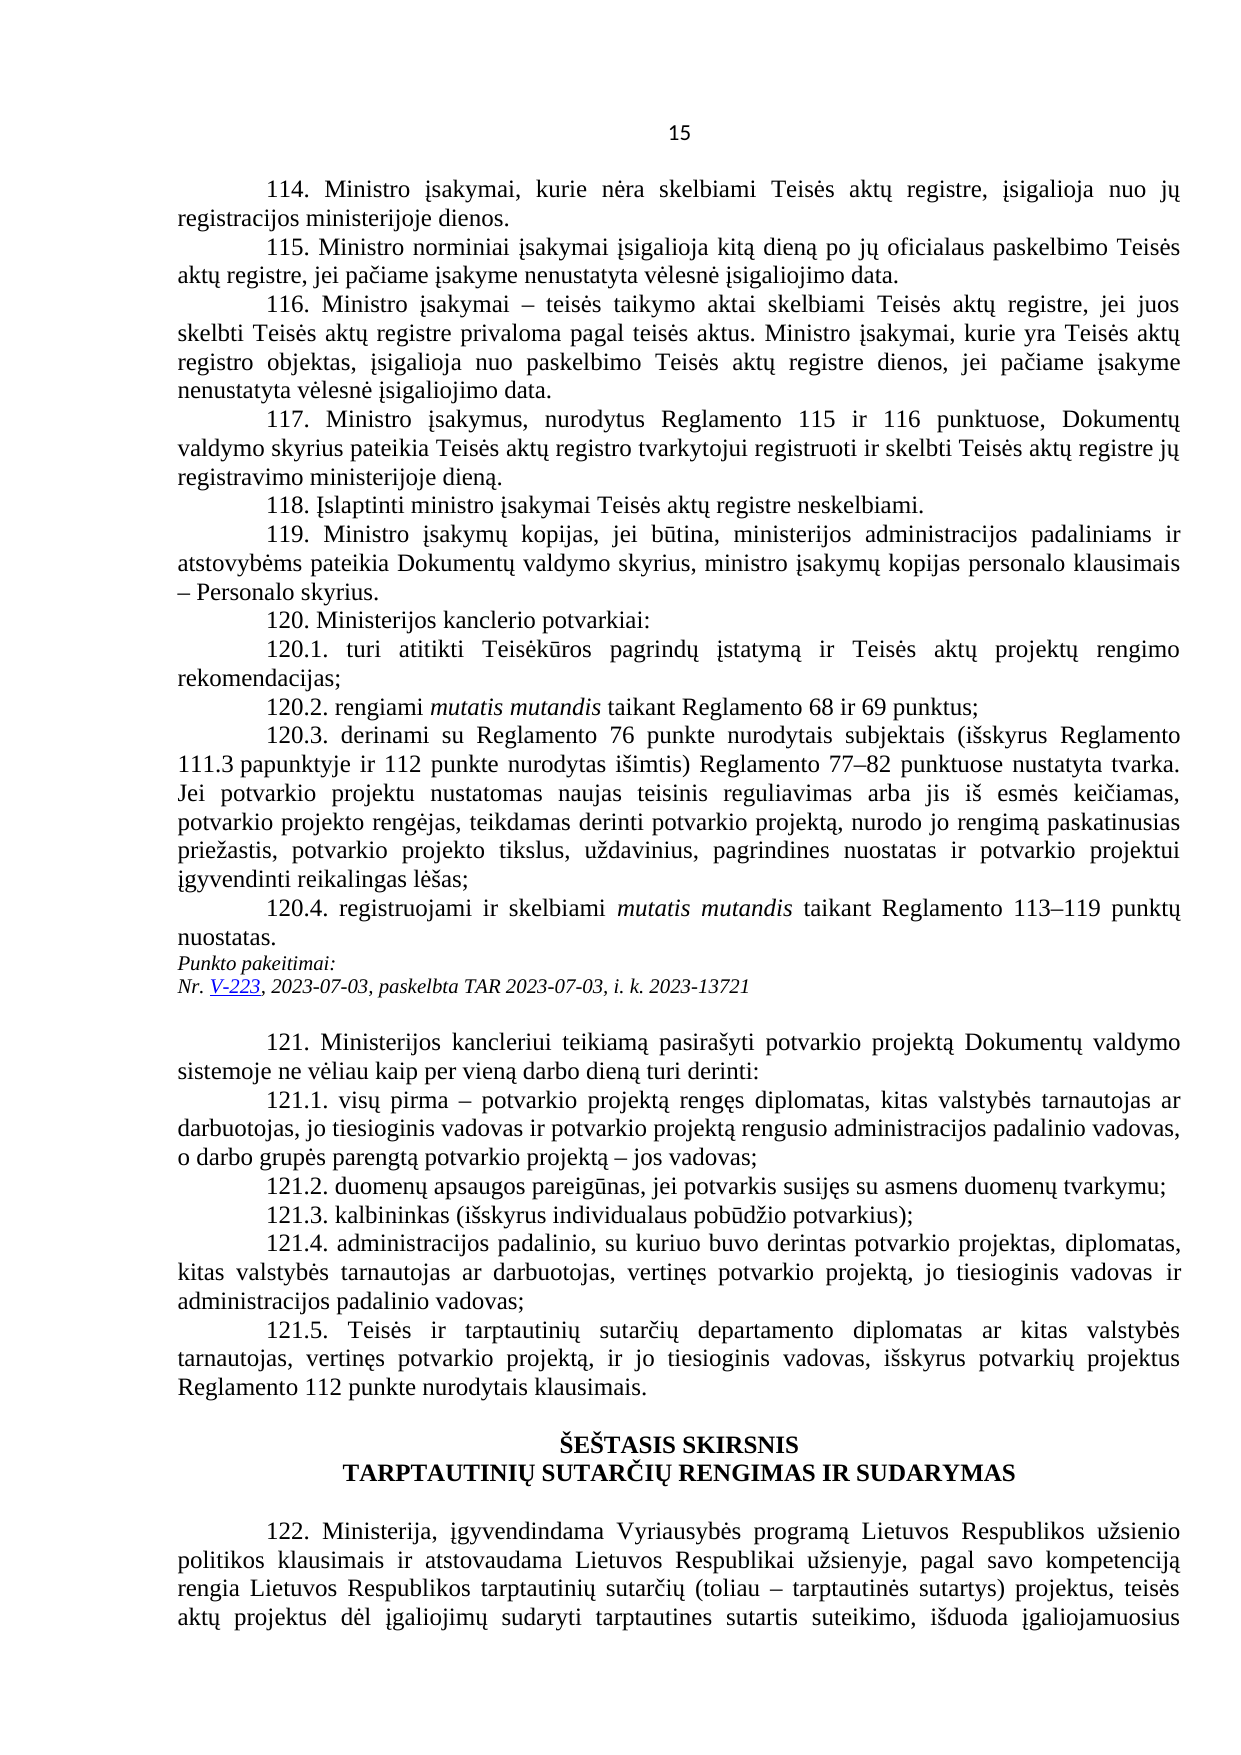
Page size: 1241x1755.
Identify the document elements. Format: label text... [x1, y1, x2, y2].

text 116. Ministro įsakymai – teisės taikymo aktai skelbiami Teisės aktų registre, jei juos skelbti Teisės aktų registre privaloma pagal teisės aktus. Ministro įsakymai, kurie yra Teisės aktų registro objektas, įsigalioja nuo paskelbimo Teisės aktų registre dienos, jei pačiame įsakyme nenustatyta vėlesnė įsigaliojimo data. [177, 289, 1181, 404]
text TARPTAUTINIŲ SUTARČIŲ RENGIMAS IR SUDARYMAS [177, 1458, 1181, 1487]
text 114. Ministro įsakymai, kurie nėra skelbiami Teisės aktų registre, įsigalioja nuo jų registracijos ministerijoje dienos. [177, 174, 1181, 232]
text 120. Ministerijos kanclerio potvarkiai: [177, 605, 1181, 634]
text 121.4. administracijos padalinio, su kuriuo buvo derintas potvarkio projektas, diplomatas, kitas valstybės tarnautojas ar darbuotojas, vertinęs potvarkio projektą, jo tiesioginis vadovas ir administracijos padalinio vadovas; [177, 1228, 1181, 1315]
text 120.4. registruojami ir skelbiami mutatis mutandis taikant Reglamento 113–119 punktų nuostatas. [177, 893, 1181, 950]
text ŠEŠTASIS SKIRSNIS [177, 1430, 1181, 1458]
text 120.3. derinami su Reglamento 76 punkte nurodytais subjektais (išskyrus Reglamento 111.3 papunktyje ir 112 punkte nurodytas išimtis) Reglamento 77–82 punktuose nustatyta tvarka. Jei potvarkio projektu nustatomas naujas teisinis reguliavimas arba jis iš esmės keičiamas, potvarkio projekto rengėjas, teikdamas derinti potvarkio projektą, nurodo jo rengimą paskatinusias priežastis, potvarkio projekto tikslus, uždavinius, pagrindines nuostatas ir potvarkio projektui įgyvendinti reikalingas lėšas; [177, 720, 1181, 893]
text 119. Ministro įsakymų kopijas, jei būtina, ministerijos administracijos padaliniams ir atstovybėms pateikia Dokumentų valdymo skyrius, ministro įsakymų kopijas personalo klausimais – Personalo skyrius. [177, 519, 1181, 605]
text 121. Ministerijos kancleriui teikiamą pasirašyti potvarkio projektą Dokumentų valdymo sistemoje ne vėliau kaip per vieną darbo dieną turi derinti: [177, 1027, 1181, 1085]
text 120.1. turi atitikti Teisėkūros pagrindų įstatymą ir Teisės aktų projektų rengimo rekomendacijas; [177, 634, 1181, 692]
text 121.2. duomenų apsaugos pareigūnas, jei potvarkis susijęs su asmens duomenų tvarkymu; [177, 1171, 1181, 1200]
text 122. Ministerija, įgyvendindama Vyriausybės programą Lietuvos Respublikos užsienio politikos klausimais ir atstovaudama Lietuvos Respublikai užsienyje, pagal savo kompetenciją rengia Lietuvos Respublikos tarptautinių sutarčių (toliau – tarptautinės sutartys) projektus, teisės aktų projektus dėl įgaliojimų sudaryti tarptautines sutartis suteikimo, išduoda įgaliojamuosius [177, 1516, 1181, 1631]
text Punkto pakeitimai: [177, 950, 1181, 974]
text 121.3. kalbininkas (išskyrus individualaus pobūdžio potvarkius); [177, 1200, 1181, 1228]
text 117. Ministro įsakymus, nurodytus Reglamento 115 ir 116 punktuose, Dokumentų valdymo skyrius pateikia Teisės aktų registro tvarkytojui registruoti ir skelbti Teisės aktų registre jų registravimo ministerijoje dieną. [177, 404, 1181, 490]
text 115. Ministro norminiai įsakymai įsigalioja kitą dieną po jų oficialaus paskelbimo Teisės aktų registre, jei pačiame įsakyme nenustatyta vėlesnė įsigaliojimo data. [177, 232, 1181, 289]
text 118. Įslaptinti ministro įsakymai Teisės aktų registre neskelbiami. [177, 490, 1181, 519]
text 121.1. visų pirma – potvarkio projektą rengęs diplomatas, kitas valstybės tarnautojas ar darbuotojas, jo tiesioginis vadovas ir potvarkio projektą rengusio administracijos padalinio vadovas, o darbo grupės parengtą potvarkio projektą – jos vadovas; [177, 1085, 1181, 1171]
text 120.2. rengiami mutatis mutandis taikant Reglamento 68 ir 69 punktus; [177, 692, 1181, 720]
text 121.5. Teisės ir tarptautinių sutarčių departamento diplomatas ar kitas valstybės tarnautojas, vertinęs potvarkio projektą, ir jo tiesioginis vadovas, išskyrus potvarkių projektus Reglamento 112 punkte nurodytais klausimais. [177, 1315, 1181, 1401]
text Nr. V-223, 2023-07-03, paskelbta TAR 2023-07-03, i. k. 2023-13721 [177, 974, 1181, 998]
